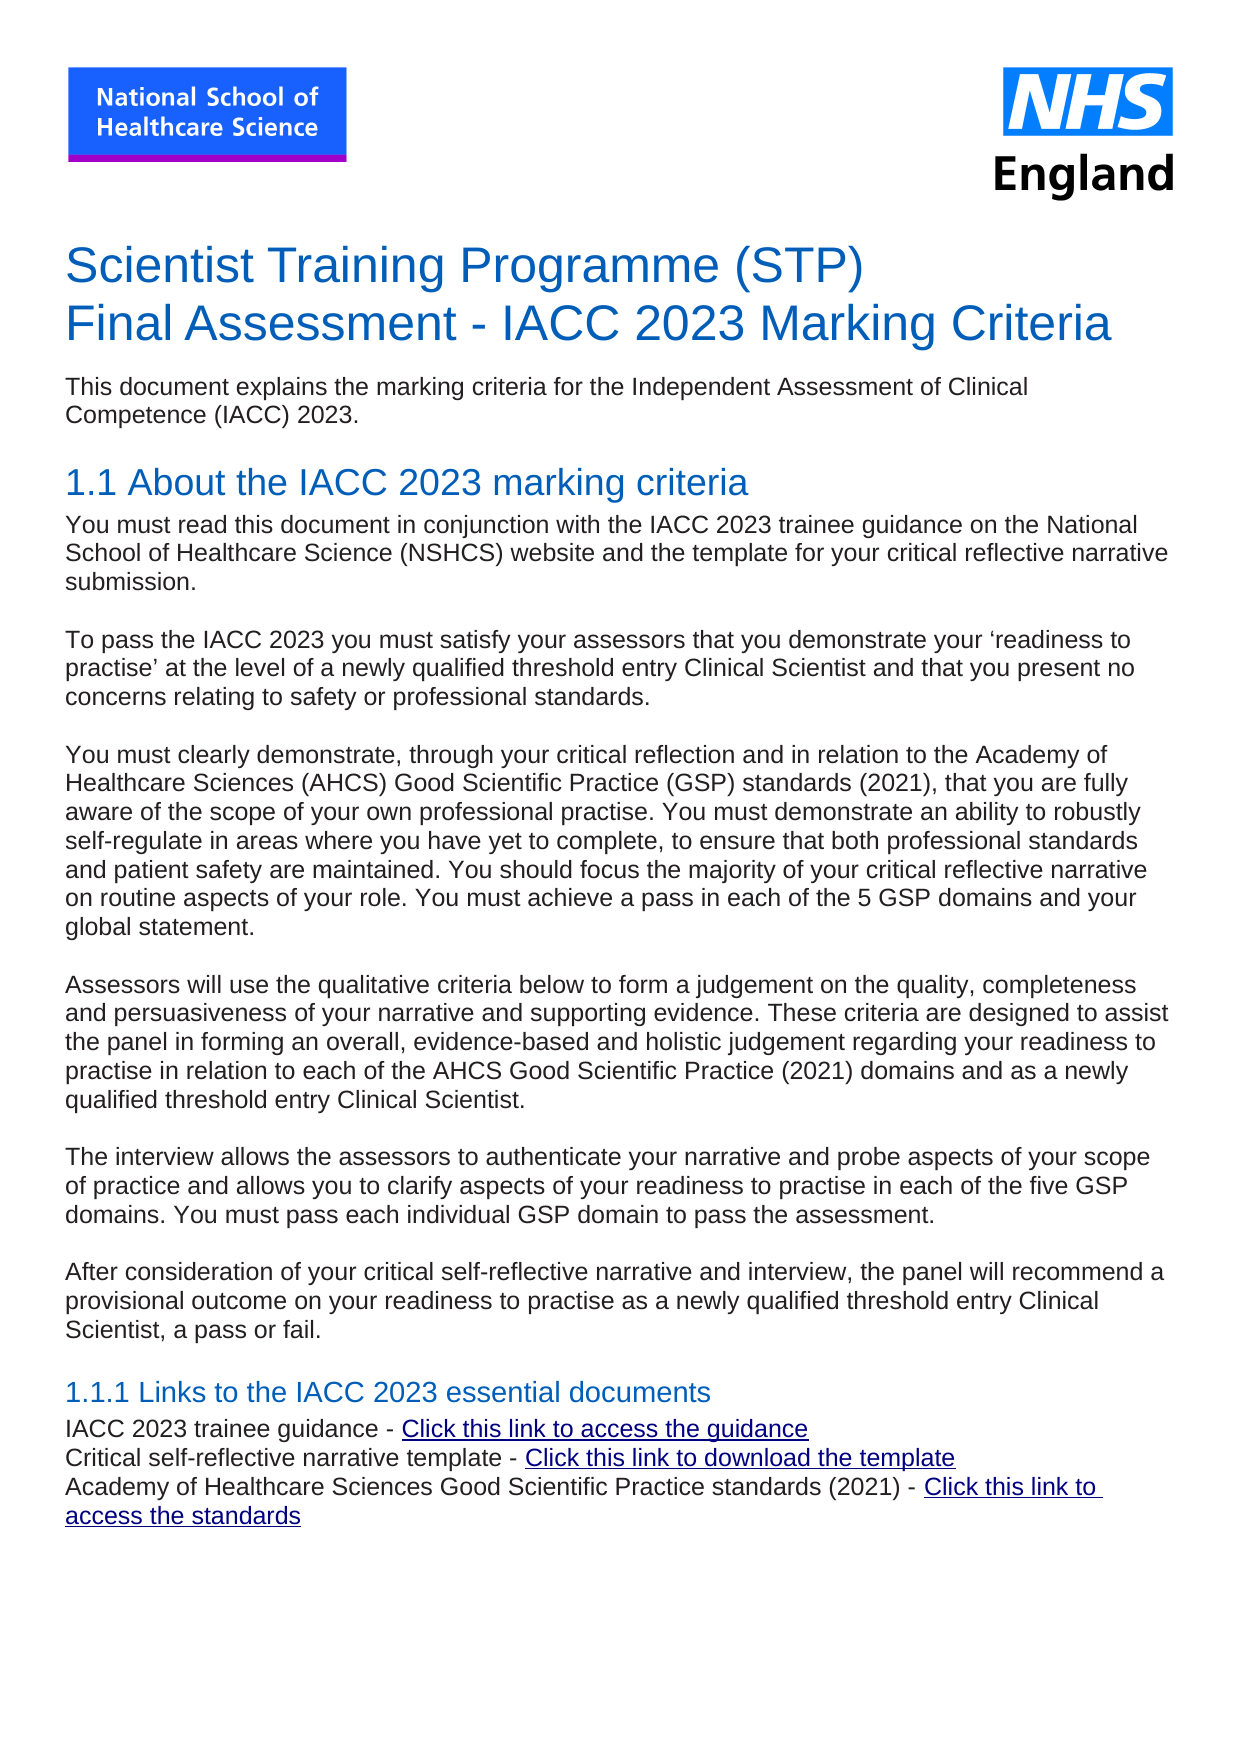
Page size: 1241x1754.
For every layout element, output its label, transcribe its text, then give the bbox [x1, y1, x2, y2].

title Scientist Training Programme (STP) Final Assessment - IACC 2023 Marking Criteria [65, 236, 1175, 351]
text You must clearly demonstrate, through your critical reflection and in relation to the Academy of Healthcare Sciences (AHCS) Good Scientific Practice (GSP) standards (2021), that you are fully aware of the scope of your own professional practise. You must demonstrate an ability to robustly self-regulate in areas where you have yet to complete, to ensure that both professional standards and patient safety are maintained. You should focus the majority of your critical reflective narrative on routine aspects of your role. You must achieve a pass in each of the 5 GSP domains and your global statement. [65, 739, 1175, 941]
text This document explains the marking criteria for the Independent Assessment of Clinical Competence (IACC) 2023. [65, 371, 1175, 429]
subtitle About the IACC 2023 marking criteria [65, 460, 1175, 503]
text After consideration of your critical self-reflective narrative and interview, the panel will recommend a provisional outcome on your readiness to practise as a newly qualified threshold entry Clinical Scientist, a pass or fail. [65, 1257, 1175, 1343]
text Assessors will use the qualitative criteria below to form a judgement on the quality, completeness and persuasiveness of your narrative and supporting evidence. These criteria are designed to assist the panel in forming an overall, evidence-based and holistic judgement regarding your readiness to practise in relation to each of the AHCS Good Scientific Practice (2021) domains and as a newly qualified threshold entry Clinical Scientist. [65, 969, 1175, 1113]
text IACC 2023 trainee guidance - Click this link to access the guidance [65, 1414, 1175, 1443]
text To pass the IACC 2023 you must satisfy your assessors that you demonstrate your ‘readiness to practise’ at the level of a newly qualified threshold entry Clinical Scientist and that you present no concerns relating to safety or professional standards. [65, 624, 1175, 711]
subtitle Links to the IACC 2023 essential documents [65, 1374, 1175, 1408]
text Critical self-reflective narrative template - Click this link to download the template [65, 1443, 1175, 1472]
text You must read this document in conjunction with the IACC 2023 trainee guidance on the National School of Healthcare Science (NSHCS) website and the template for your critical reflective narrative submission. [65, 509, 1175, 596]
text The interview allows the assessors to authenticate your narrative and probe aspects of your scope of practice and allows you to clarify aspects of your readiness to practise in each of the five GSP domains. You must pass each individual GSP domain to pass the assessment. [65, 1142, 1175, 1228]
text Academy of Healthcare Sciences Good Scientific Practice standards (2021) - Click this link to access the standards [65, 1472, 1175, 1529]
